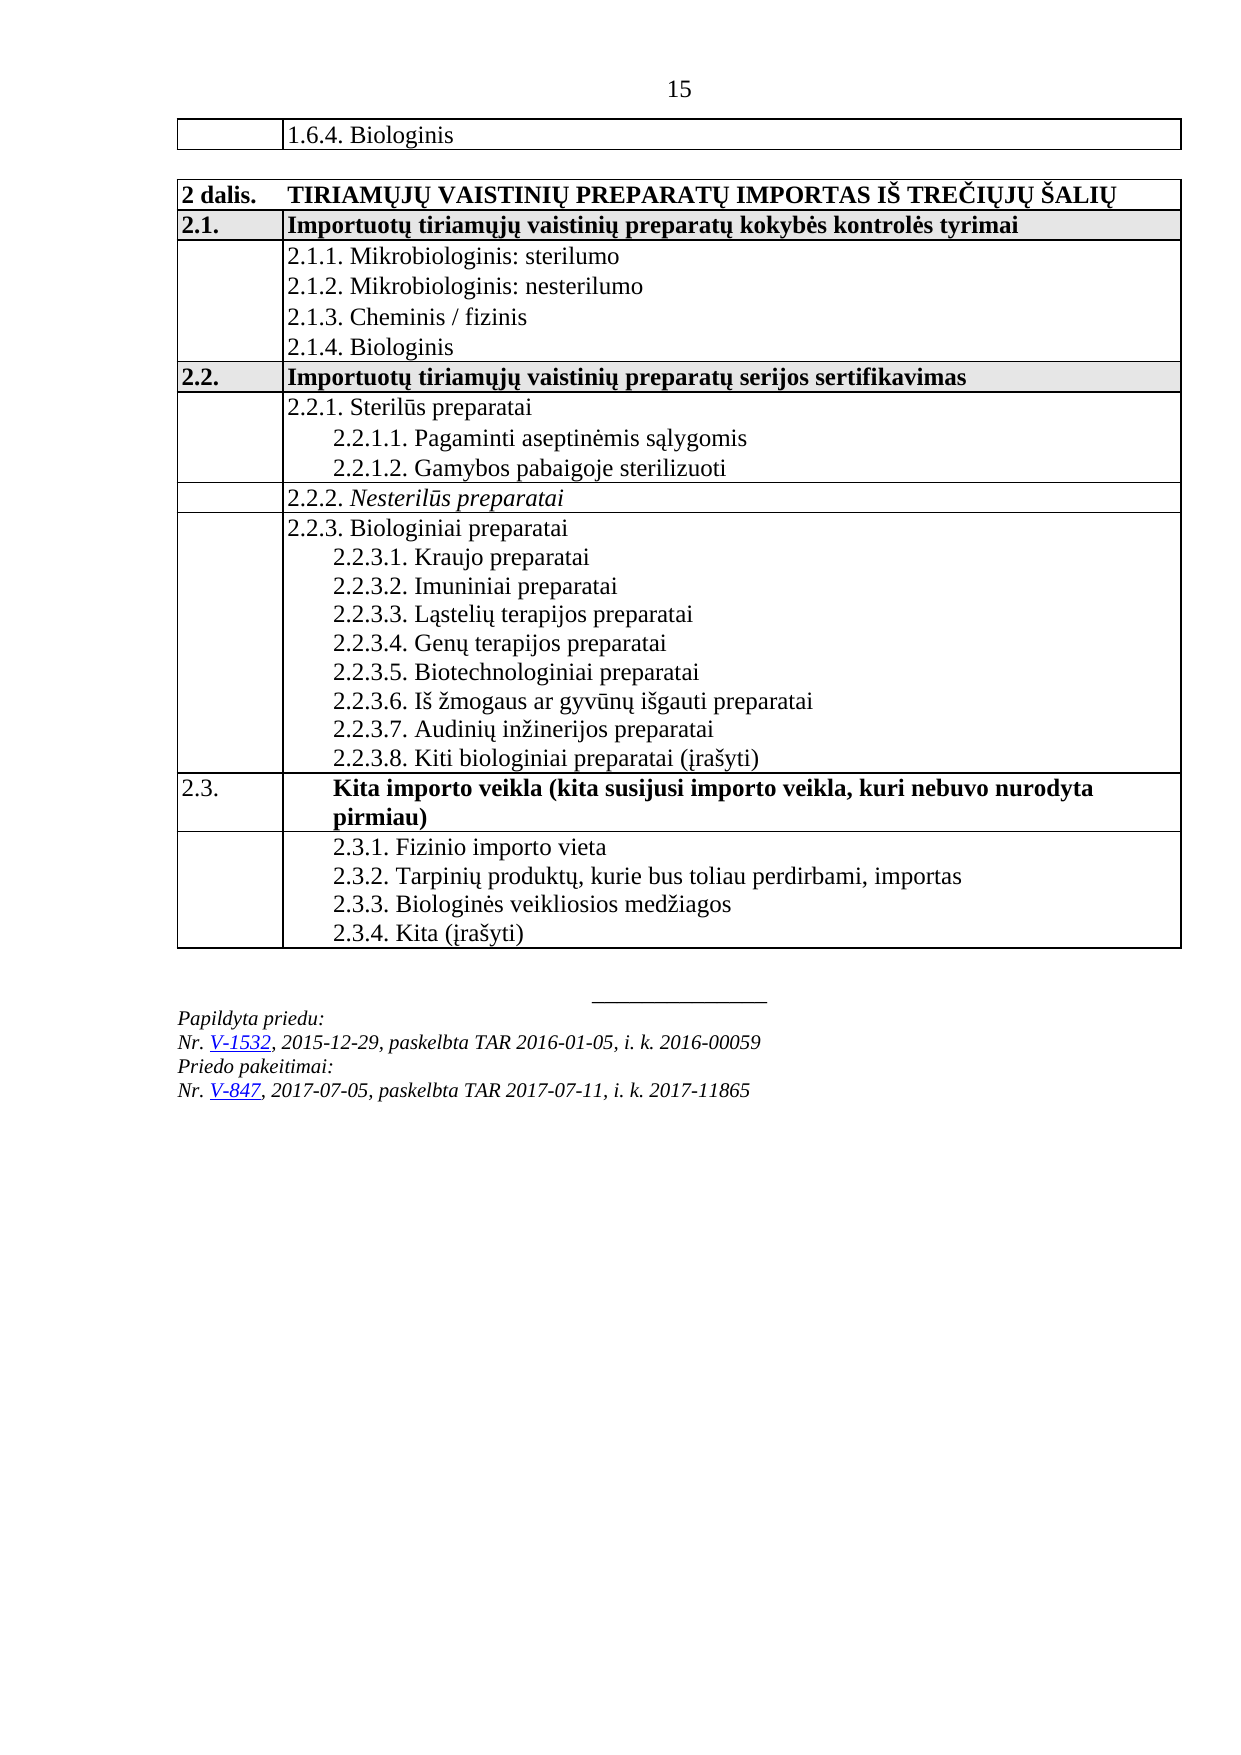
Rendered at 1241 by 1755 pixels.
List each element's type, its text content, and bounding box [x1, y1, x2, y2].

table_cell [178, 241, 282, 361]
table_cell [178, 483, 282, 512]
table_cell [178, 542, 282, 571]
table_cell 2.1.1. Mikrobiologinis: sterilumo [284, 241, 1180, 270]
table_cell [178, 657, 282, 686]
table_cell [178, 600, 282, 628]
table_cell [178, 571, 282, 599]
table_cell 1.6.4. Biologinis [284, 120, 1180, 148]
table_cell 2.2.3.4. Genų terapijos preparatai [284, 628, 1180, 657]
table_cell [178, 120, 282, 148]
table_cell [178, 628, 282, 657]
table_cell 2.2.2. Nesterilūs preparatai [284, 483, 1180, 512]
text Nr. V-1532, 2015-12-29, paskelbta TAR 2016-01-05, i. k. 2016-00059 [177, 1030, 1181, 1054]
table_cell [178, 393, 282, 482]
table_cell [178, 513, 282, 542]
table_cell 2.1.4. Biologinis [284, 330, 1180, 361]
table_cell Importuotų tiriamųjų vaistinių preparatų serijos sertifikavimas [284, 362, 1180, 391]
text Priedo pakeitimai: [177, 1054, 1181, 1078]
table_cell 2.2.3. Biologiniai preparatai [284, 513, 1180, 542]
table_cell 2.2.3.2. Imuniniai preparatai [284, 571, 1180, 599]
text Nr. V-847, 2017-07-05, paskelbta TAR 2017-07-11, i. k. 2017-11865 [177, 1078, 1181, 1102]
table_cell 2.1.3. Cheminis / fizinis [284, 300, 1180, 330]
table_cell Kita importo veikla (kita susijusi importo veikla, kuri nebuvo nurodyta pirmiau) [284, 774, 1180, 831]
table_cell 2.3. [178, 774, 282, 831]
table_cell 2.2. [178, 362, 282, 391]
table_cell [178, 686, 282, 743]
table_cell 2.2.1.1. Pagaminti aseptinėmis sąlygomis [284, 421, 1180, 452]
table_header TIRIAMŲJŲ VAISTINIŲ PREPARATŲ IMPORTAS IŠ TREČIŲJŲ ŠALIŲ [283, 180, 1180, 209]
table_cell [178, 918, 282, 947]
table_cell 2.2.3.3. Ląstelių terapijos preparatai [284, 600, 1180, 628]
text Papildyta priedu: [177, 1006, 1181, 1030]
table_cell 2.2.3.6. Iš žmogaus ar gyvūnų išgauti preparatai 2.2.3.7. Audinių inžinerijos preparatai [284, 686, 1180, 743]
table_header 2 dalis. [178, 180, 283, 209]
table_cell 2.2.3.5. Biotechnologiniai preparatai [284, 657, 1180, 686]
table_cell [178, 832, 282, 918]
text ______________ [177, 977, 1181, 1006]
table_cell 2.3.1. Fizinio importo vieta 2.3.2. Tarpinių produktų, kurie bus toliau perdirbami, importas 2.3.3. Biologinės veikliosios medžiagos [284, 832, 1180, 918]
table_cell 2.2.1.2. Gamybos pabaigoje sterilizuoti [284, 452, 1180, 482]
table_cell 2.1. [178, 211, 282, 239]
table_cell 2.2.3.8. Kiti biologiniai preparatai (įrašyti) [284, 743, 1180, 772]
table_cell 2.2.1. Sterilūs preparatai [284, 393, 1180, 421]
table_cell 2.3.4. Kita (įrašyti) [284, 918, 1180, 947]
table_cell Importuotų tiriamųjų vaistinių preparatų kokybės kontrolės tyrimai [284, 211, 1180, 239]
table_cell 2.2.3.1. Kraujo preparatai [284, 542, 1180, 571]
table_cell 2.1.2. Mikrobiologinis: nesterilumo [284, 270, 1180, 300]
table_cell [178, 743, 282, 772]
